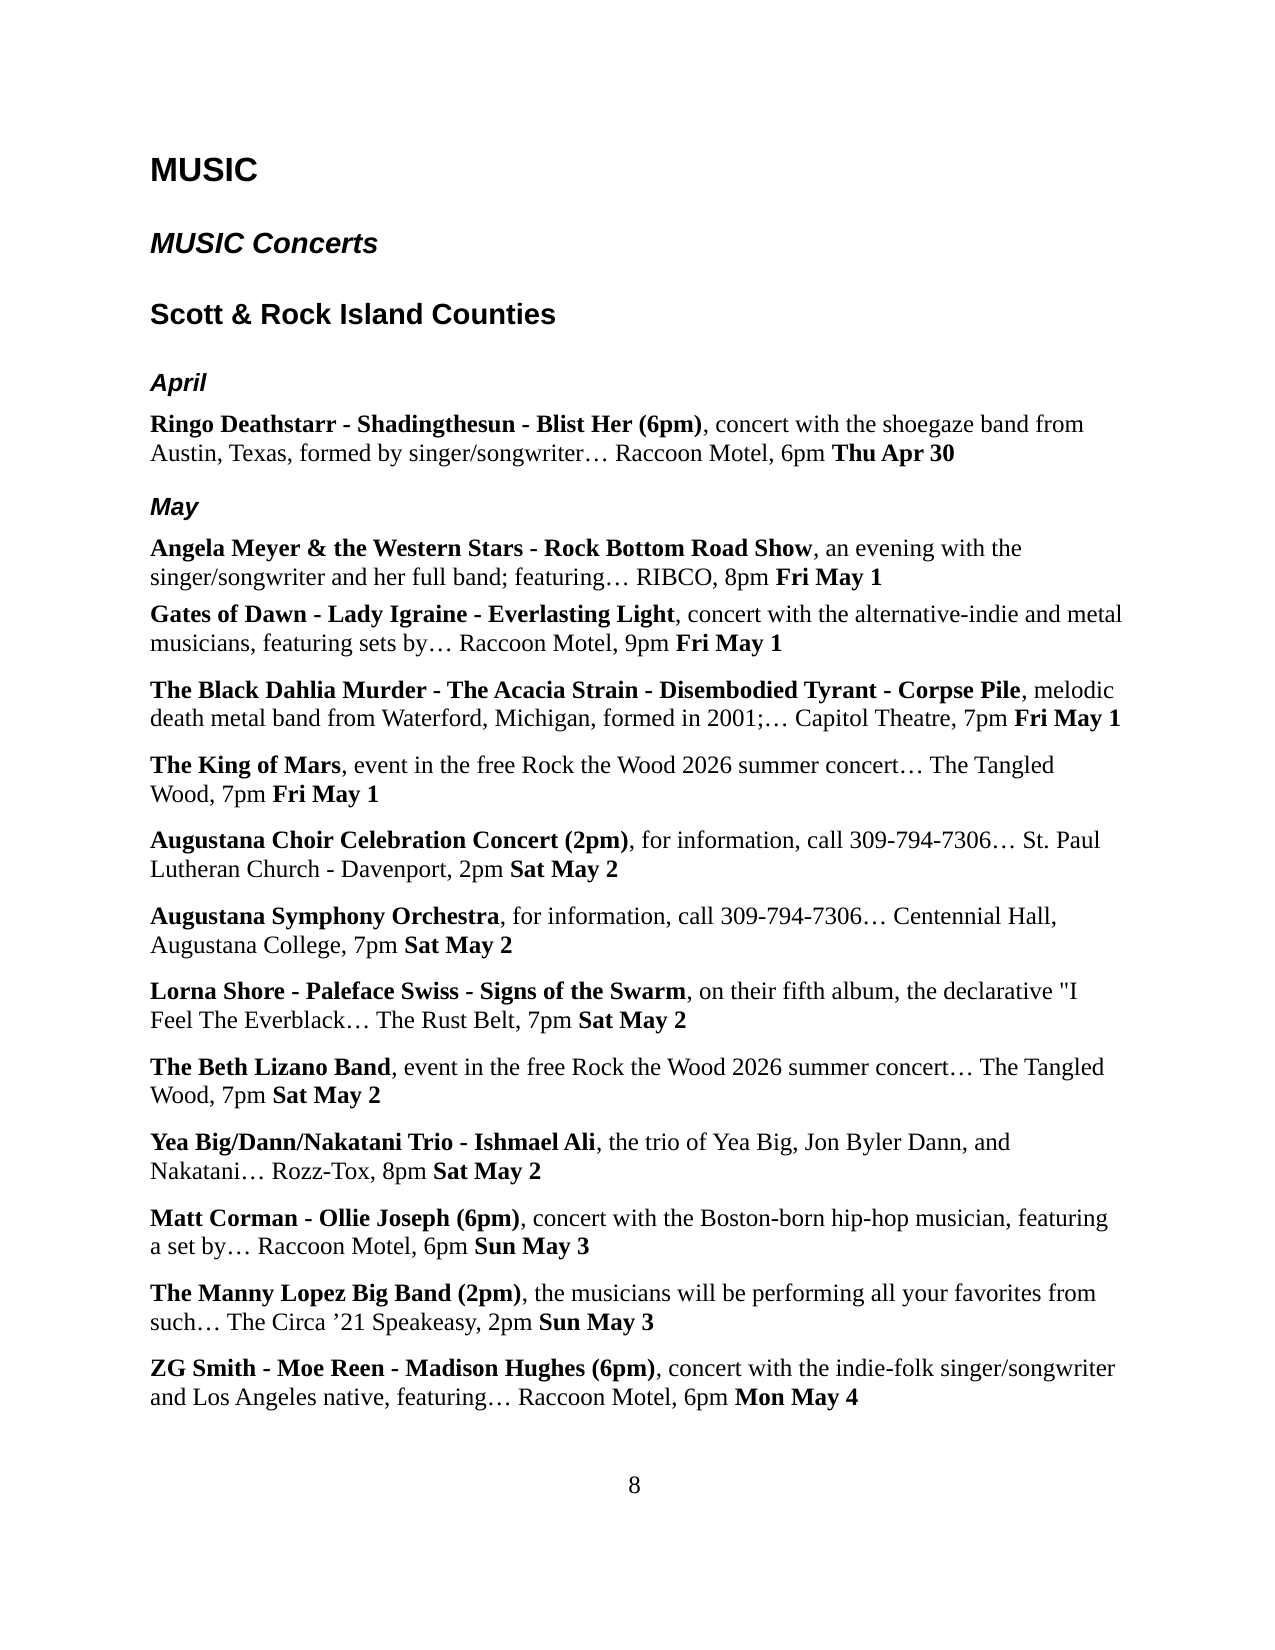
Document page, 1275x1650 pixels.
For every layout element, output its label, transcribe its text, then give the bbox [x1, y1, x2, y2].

text Matt Corman - Ollie Joseph (6pm), concert with the Boston-born hip-hop musician, featuring a set by… Raccoon Motel, 6pm Sun May 3 [150, 1203, 1125, 1260]
subtitle April [150, 368, 1125, 397]
text Gates of Dawn - Lady Igraine - Everlasting Light, concert with the alternative-indie and metal musicians, featuring sets by… Raccoon Motel, 9pm Fri May 1 [150, 599, 1125, 657]
text Angela Meyer & the Western Stars - Rock Bottom Road Show, an evening with the singer/songwriter and her full band; featuring… RIBCO, 8pm Fri May 1 [150, 533, 1125, 590]
text Ringo Deathstarr - Shadingthesun - Blist Her (6pm), concert with the shoegaze band from Austin, Texas, formed by singer/songwriter… Raccoon Motel, 6pm Thu Apr 30 [150, 409, 1125, 467]
text Augustana Choir Celebration Concert (2pm), for information, call 309-794-7306… St. Paul Lutheran Church - Davenport, 2pm Sat May 2 [150, 826, 1125, 883]
subtitle Scott & Rock Island Counties [150, 297, 1125, 331]
subtitle May [150, 492, 1125, 520]
subtitle MUSIC Concerts [150, 226, 1125, 260]
text Yea Big/Dann/Nakatani Trio - Ishmael Ali, the trio of Yea Big, Jon Byler Dann, and Nakatani… Rozz-Tox, 8pm Sat May 2 [150, 1127, 1125, 1185]
text The Black Dahlia Murder - The Acacia Strain - Disembodied Tyrant - Corpse Pile, melodic death metal band from Waterford, Michigan, formed in 2001;… Capitol Theatre, 7pm Fri May 1 [150, 675, 1125, 732]
text Augustana Symphony Orchestra, for information, call 309-794-7306… Centennial Hall, Augustana College, 7pm Sat May 2 [150, 901, 1125, 958]
subtitle MUSIC [150, 150, 1125, 189]
text Lorna Shore - Paleface Swiss - Signs of the Swarm, on their fifth album, the declarative "I Feel The Everblack… The Rust Belt, 7pm Sat May 2 [150, 976, 1125, 1034]
text The Manny Lopez Big Band (2pm), the musicians will be performing all your favorites from such… The Circa ’21 Speakeasy, 2pm Sun May 3 [150, 1278, 1125, 1336]
text The Beth Lizano Band, event in the free Rock the Wood 2026 summer concert… The Tangled Wood, 7pm Sat May 2 [150, 1052, 1125, 1109]
text The King of Mars, event in the free Rock the Wood 2026 summer concert… The Tangled Wood, 7pm Fri May 1 [150, 750, 1125, 808]
text ZG Smith - Moe Reen - Madison Hughes (6pm), concert with the indie-folk singer/songwriter and Los Angeles native, featuring… Raccoon Motel, 6pm Mon May 4 [150, 1353, 1125, 1411]
